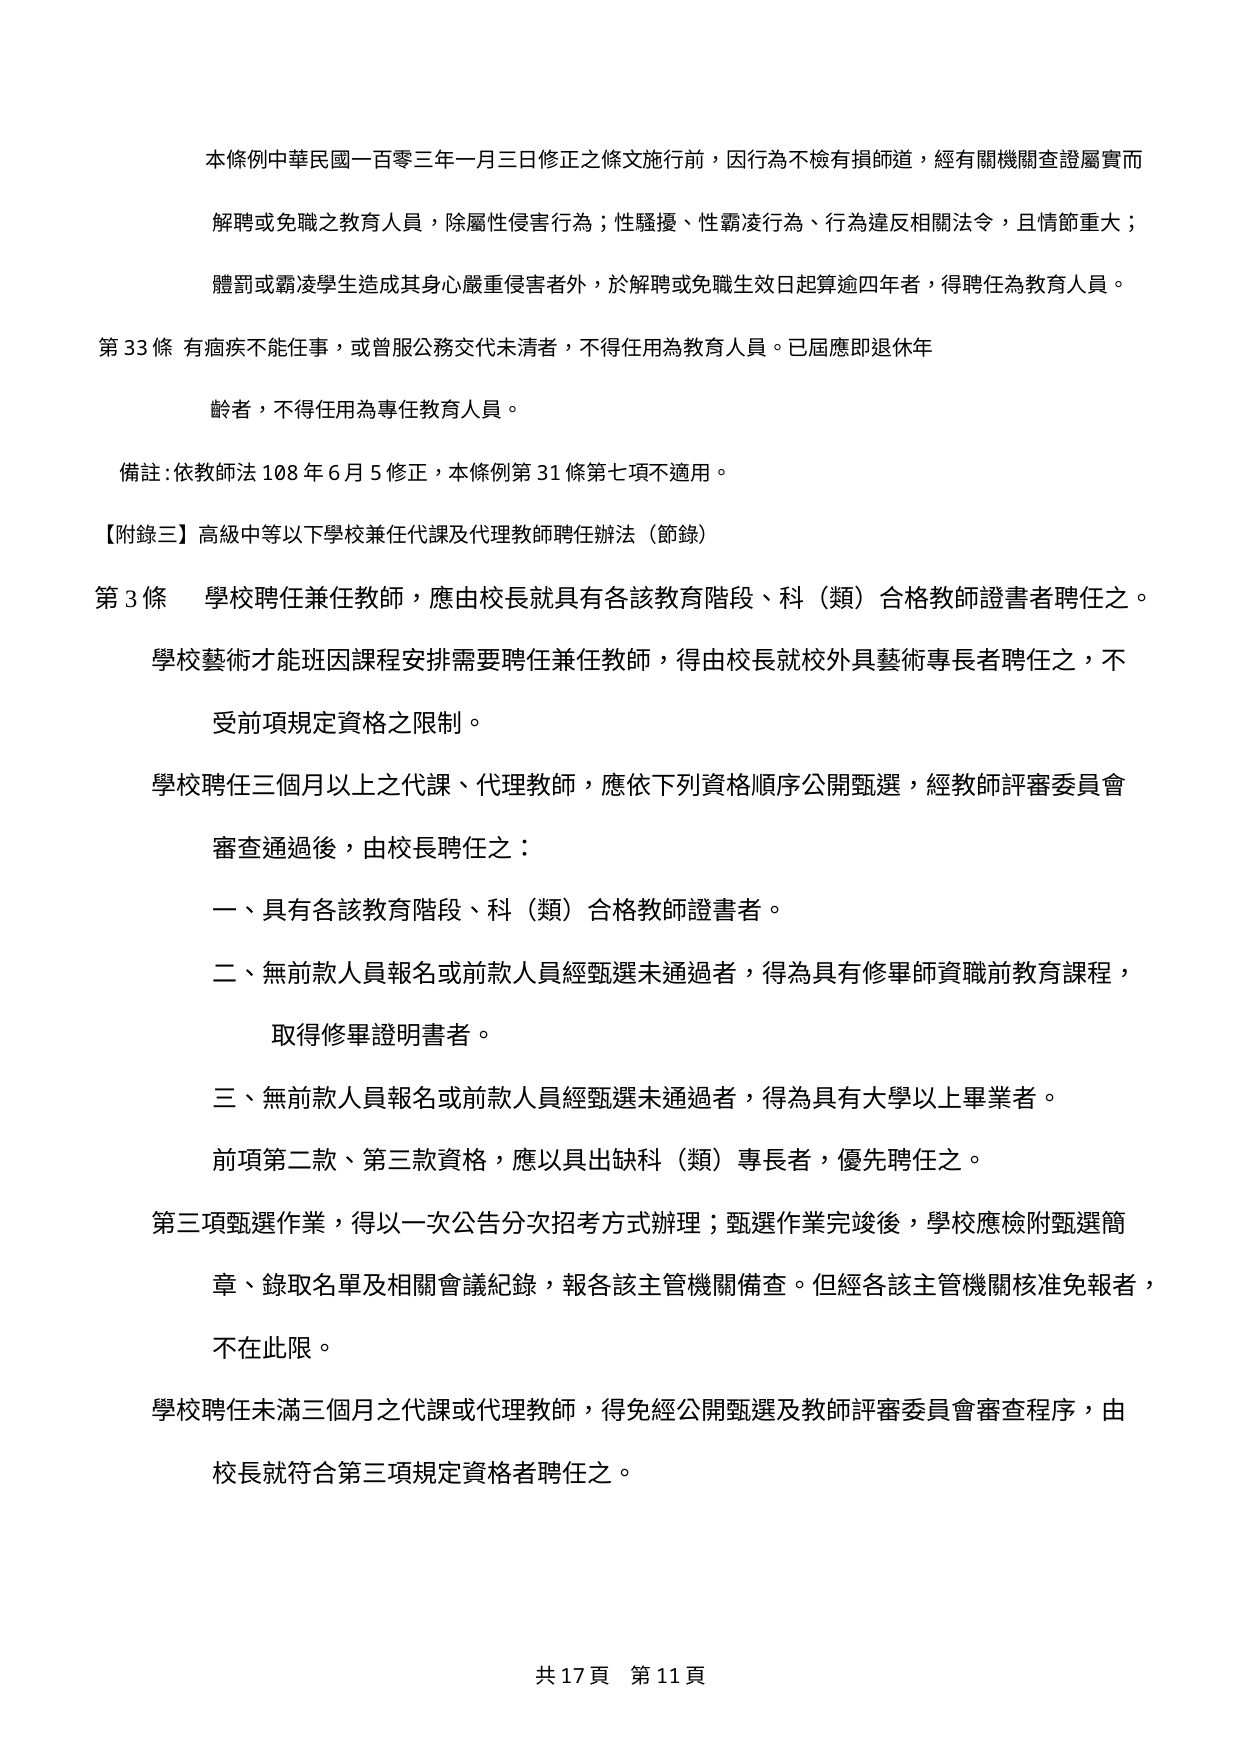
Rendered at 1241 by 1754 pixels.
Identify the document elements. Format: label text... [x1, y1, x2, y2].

text 第3條 學校聘任兼任教師，應由校長就具有各該教育階段、科（類）合格教師證書者聘任之。 [94, 555, 1146, 617]
text 學校聘任三個月以上之代課、代理教師，應依下列資格順序公開甄選，經教師評審委員會審查通過後，由校長聘任之： [94, 742, 1146, 867]
text 備註:依教師法108年6月5修正，本條例第31條第七項不適用。 [119, 430, 1146, 492]
text 齡者，不得任用為專任教育人員。 [98, 367, 1146, 430]
text 學校聘任未滿三個月之代課或代理教師，得免經公開甄選及教師評審委員會審查程序，由校長就符合第三項規定資格者聘任之。 [94, 1367, 1146, 1492]
text 三、無前款人員報名或前款人員經甄選未通過者，得為具有大學以上畢業者。 [212, 1055, 1146, 1117]
text 學校藝術才能班因課程安排需要聘任兼任教師，得由校長就校外具藝術專長者聘任之，不受前項規定資格之限制。 [94, 617, 1146, 742]
text 前項第二款、第三款資格，應以具出缺科（類）專長者，優先聘任之。 [212, 1117, 1146, 1180]
text 一、具有各該教育階段、科（類）合格教師證書者。 [212, 867, 1146, 930]
text 第33條 有痼疾不能任事，或曾服公務交代未清者，不得任用為教育人員。已屆應即退休年 [98, 305, 1146, 367]
text 【附錄三】高級中等以下學校兼任代課及代理教師聘任辦法（節錄） [94, 492, 1146, 555]
text 本條例中華民國一百零三年一月三日修正之條文施行前，因行為不檢有損師道，經有關機關查證屬實而解聘或免職之教育人員，除屬性侵害行為；性騷擾、性霸凌行為、行為違反相關法令，且情節重大；體罰或霸凌學生造成其身心嚴重侵害者外，於解聘或免職生效日起算逾四年者，得聘任為教育人員。 [205, 117, 1146, 305]
text 第三項甄選作業，得以一次公告分次招考方式辦理；甄選作業完竣後，學校應檢附甄選簡章、錄取名單及相關會議紀錄，報各該主管機關備查。但經各該主管機關核准免報者，不在此限。 [94, 1180, 1146, 1367]
text 二、無前款人員報名或前款人員經甄選未通過者，得為具有修畢師資職前教育課程，取得修畢證明書者。 [212, 930, 1146, 1055]
